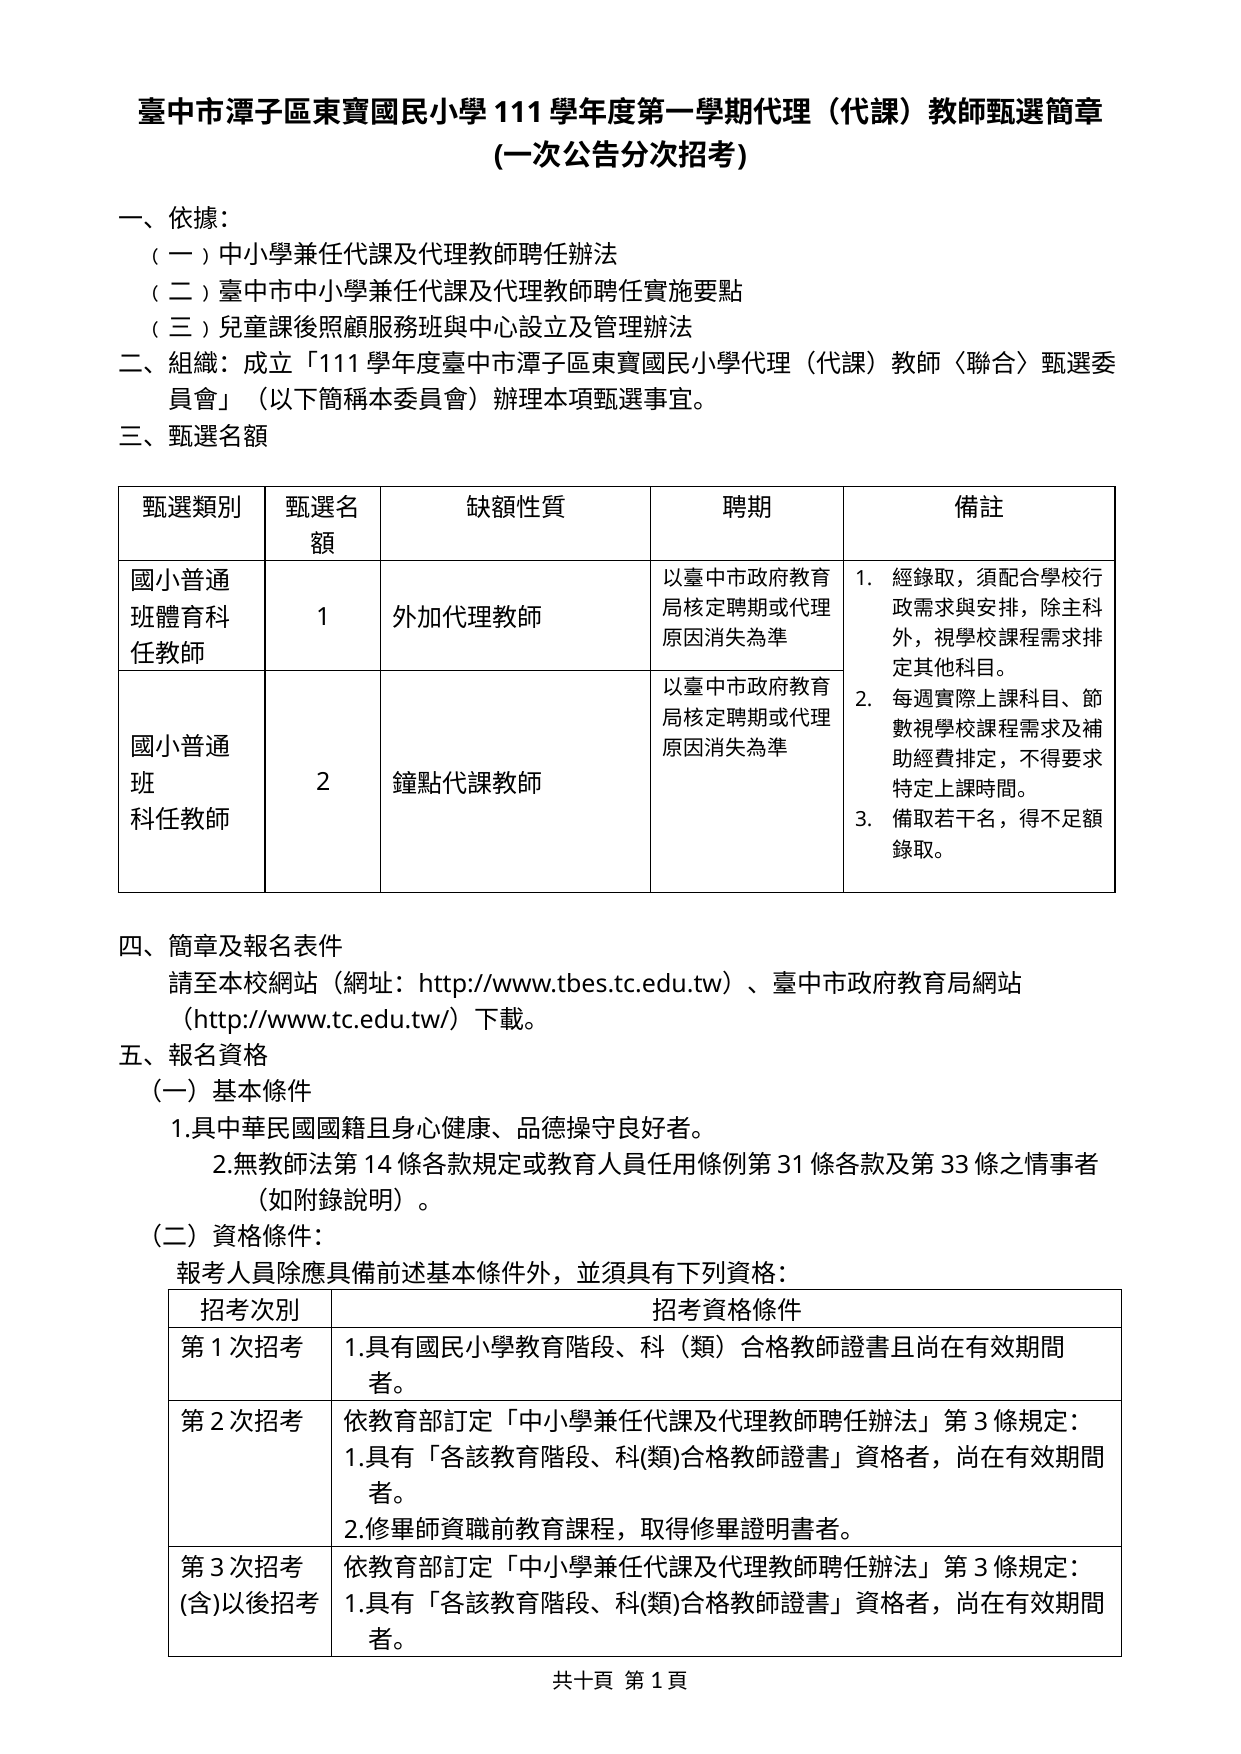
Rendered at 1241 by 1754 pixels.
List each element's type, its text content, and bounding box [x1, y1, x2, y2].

table_cell 以臺中市政府教育局核定聘期或代理原因消失為準 [651, 561, 843, 669]
table_cell 國小普通班 科任教師 [119, 671, 264, 892]
text （一）基本條件 [118, 1072, 1122, 1108]
text 2.無教師法第14條各款規定或教育人員任用條例第31條各款及第33條之情事者（如附錄說明）。 [206, 1144, 1122, 1217]
text 臺中市潭子區東寶國民小學111學年度第一學期代理（代課）教師甄選簡章 [118, 89, 1122, 131]
table_header 招考次別 [169, 1290, 331, 1327]
text 五、報名資格 [118, 1036, 1122, 1072]
table_header 甄選類別 [119, 487, 264, 560]
text 四、簡章及報名表件 請至本校網站（網址：http://www.tbes.tc.edu.tw）、臺中市政府教育局網站（http://www.tc.edu.tw/）下載。 [118, 927, 1122, 1036]
table_cell 依教育部訂定「中小學兼任代課及代理教師聘任辦法」第3條規定： 1.具有「各該教育階段、科(類)合格教師證書」資格者，尚在有效期間者。 2.修畢師資職前教育課程，取得修畢證明書者。 [332, 1401, 1121, 1546]
table_cell 鐘點代課教師 [381, 671, 650, 892]
text (一次公告分次招考) [118, 131, 1122, 173]
table_cell 1.具有國民小學教育階段、科（類）合格教師證書且尚在有效期間者。 [332, 1328, 1121, 1400]
table_cell 經錄取，須配合學校行政需求與安排，除主科外，視學校課程需求排定其他科目。 每週實際上課科目、節數視學校課程需求及補助經費排定，不得要求特定上課時間。 備取若干名，得不足額錄取。 [844, 561, 1114, 892]
text 報考人員除應具備前述基本條件外，並須具有下列資格： [118, 1253, 1122, 1289]
table_cell 1 [266, 561, 380, 669]
text （二）資格條件： [118, 1217, 1122, 1253]
table_cell 外加代理教師 [381, 561, 650, 669]
table_header 缺額性質 [381, 487, 650, 560]
text ﹙二﹚臺中市中小學兼任代課及代理教師聘任實施要點 [143, 271, 1122, 307]
table_cell 第1次招考 [169, 1328, 331, 1400]
table_cell 國小普通班體育科任教師 [119, 561, 264, 669]
table_cell 2 [266, 671, 380, 892]
table_cell 依教育部訂定「中小學兼任代課及代理教師聘任辦法」第3條規定： 1.具有「各該教育階段、科(類)合格教師證書」資格者，尚在有效期間者。 [332, 1547, 1121, 1656]
text 1.具中華民國國籍且身心健康、品德操守良好者。 [118, 1108, 1122, 1144]
table_header 甄選名額 [266, 487, 380, 560]
table_cell 第3次招考(含)以後招考 [169, 1547, 331, 1656]
text 二、組織：成立「111學年度臺中市潭子區東寶國民小學代理（代課）教師〈聯合〉甄選委員會」（以下簡稱本委員會）辦理本項甄選事宜。 [118, 343, 1122, 416]
text ﹙一﹚中小學兼任代課及代理教師聘任辦法 [143, 235, 1122, 271]
text 一、依據： [118, 198, 1122, 235]
table_cell 以臺中市政府教育局核定聘期或代理原因消失為準 [651, 671, 843, 892]
text 三、甄選名額 [118, 416, 1122, 452]
table_header 備註 [844, 487, 1114, 560]
table_header 聘期 [651, 487, 843, 560]
table_cell 第2次招考 [169, 1401, 331, 1546]
text ﹙三﹚兒童課後照顧服務班與中心設立及管理辦法 [143, 307, 1122, 343]
table_header 招考資格條件 [332, 1290, 1121, 1327]
